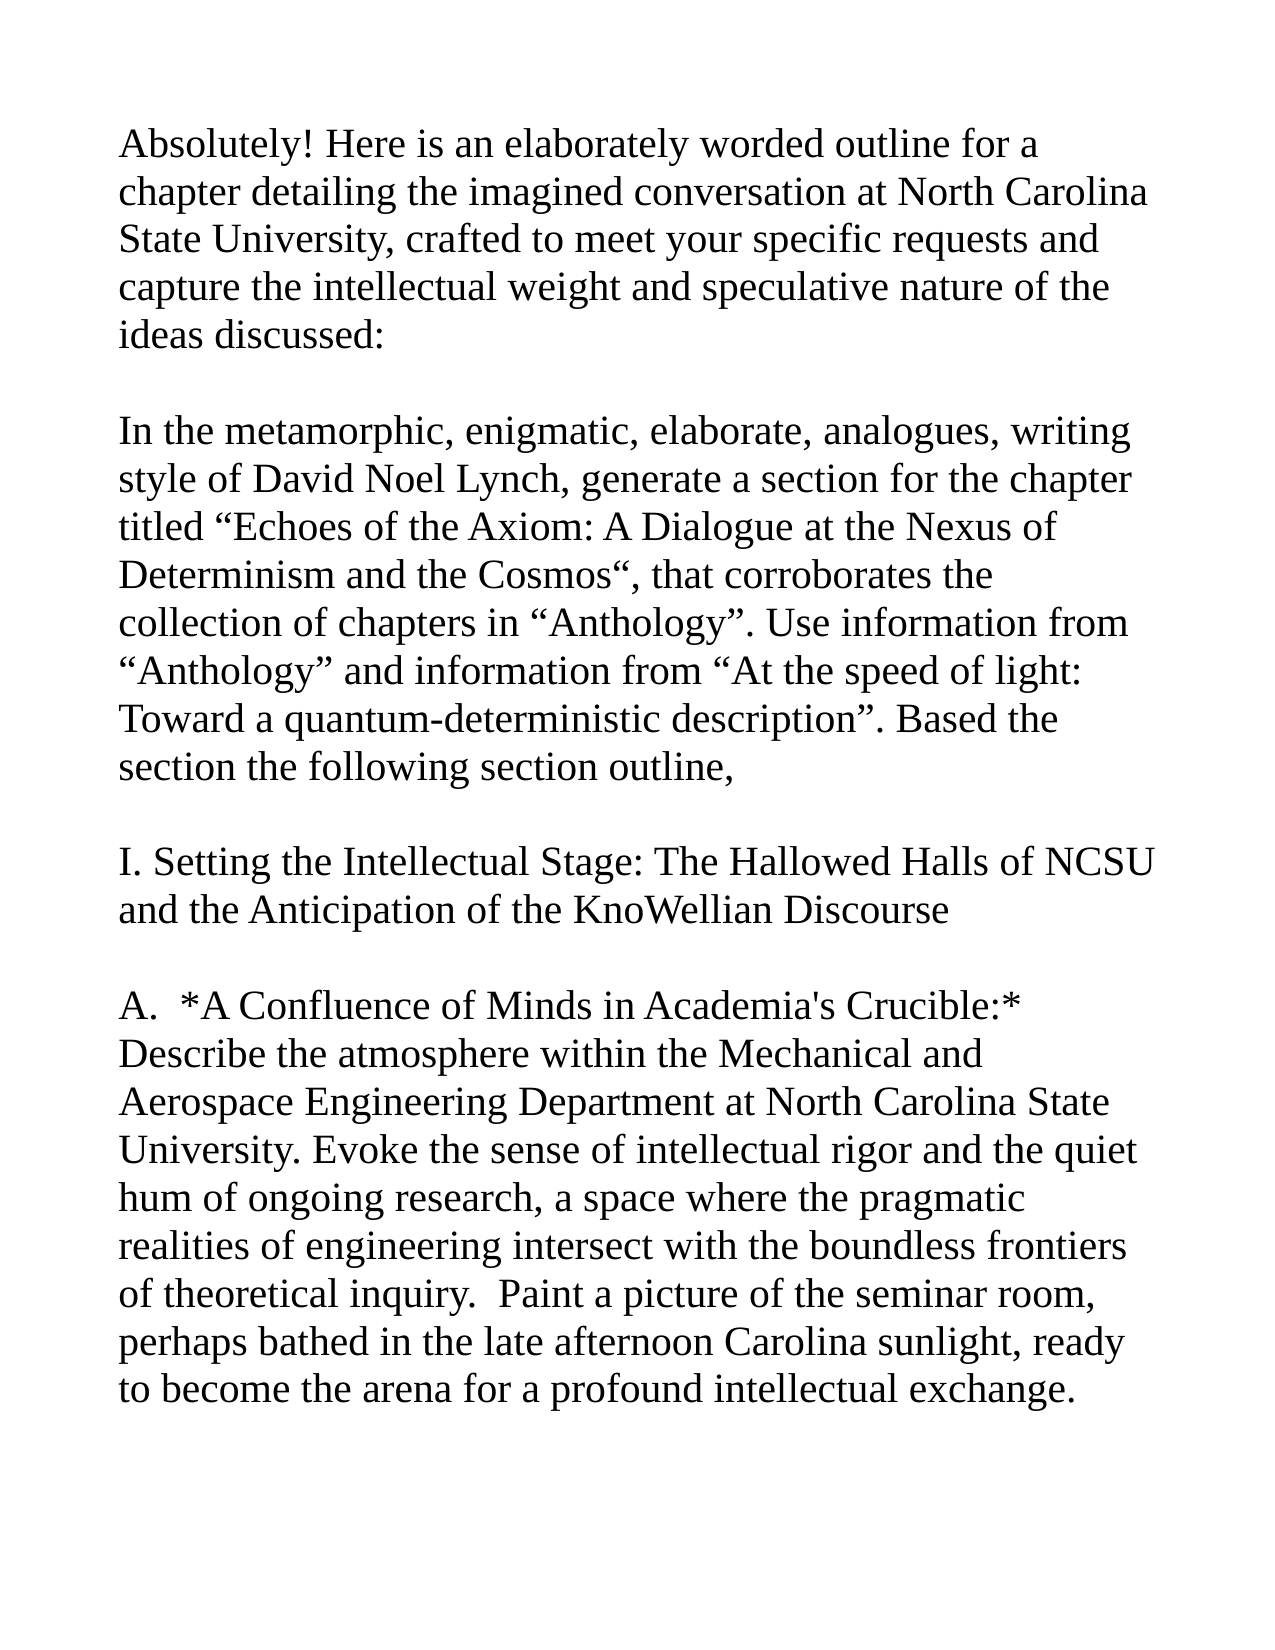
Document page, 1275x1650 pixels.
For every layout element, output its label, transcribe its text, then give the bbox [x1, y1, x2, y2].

text A. *A Confluence of Minds in Academia's Crucible:* Describe the atmosphere within the Mechanical and Aerospace Engineering Department at North Carolina State University. Evoke the sense of intellectual rigor and the quiet hum of ongoing research, a space where the pragmatic realities of engineering intersect with the boundless frontiers of theoretical inquiry. Paint a picture of the seminar room, perhaps bathed in the late afternoon Carolina sunlight, ready to become the arena for a profound intellectual exchange. [118, 981, 1157, 1412]
text I. Setting the Intellectual Stage: The Hallowed Halls of NCSU and the Anticipation of the KnoWellian Discourse [118, 837, 1157, 933]
text In the metamorphic, enigmatic, elaborate, analogues, writing style of David Noel Lynch, generate a section for the chapter titled “Echoes of the Axiom: A Dialogue at the Nexus of Determinism and the Cosmos“, that corroborates the collection of chapters in “Anthology”. Use information from “Anthology” and information from “At the speed of light: Toward a quantum-deterministic description”. Based the section the following section outline, [118, 406, 1157, 789]
text Absolutely! Here is an elaborately worded outline for a chapter detailing the imagined conversation at North Carolina State University, crafted to meet your specific requests and capture the intellectual weight and speculative nature of the ideas discussed: [118, 118, 1157, 358]
